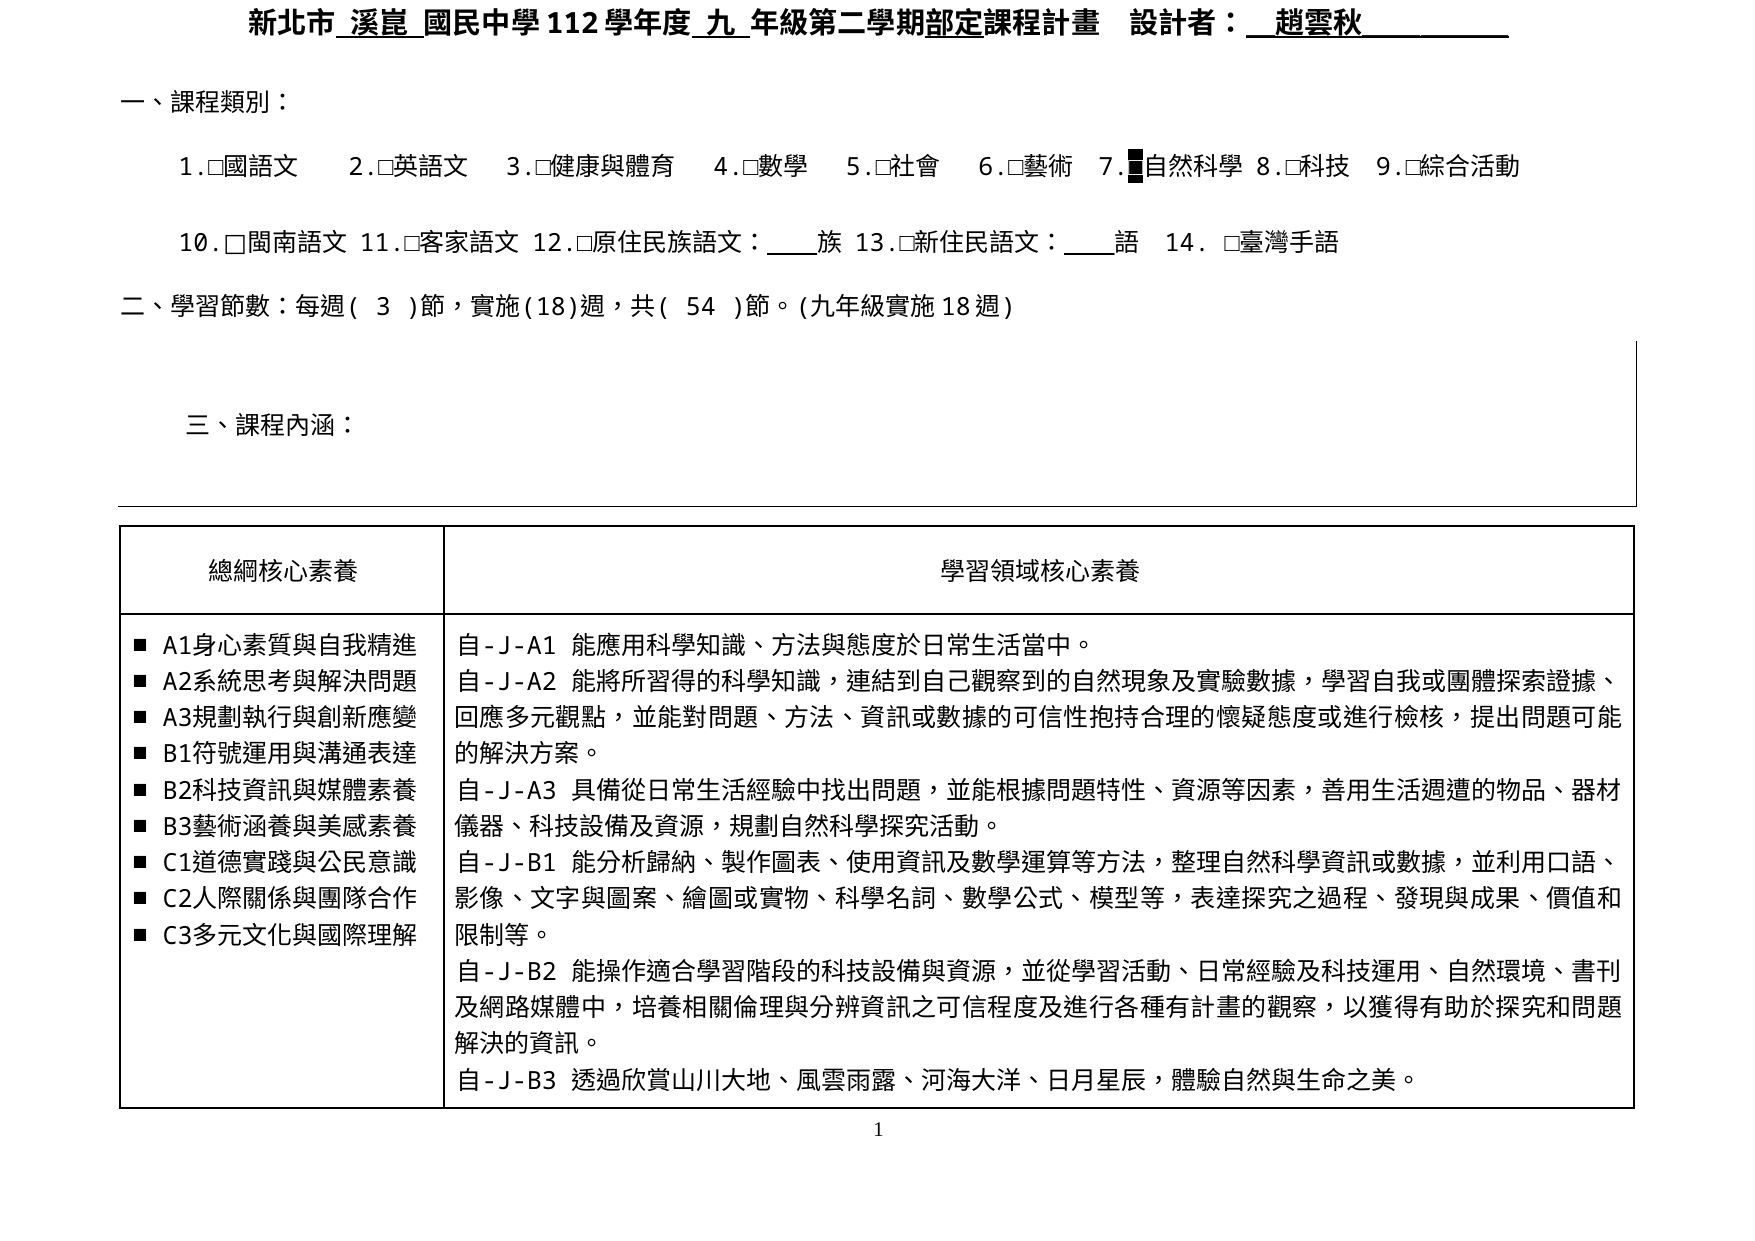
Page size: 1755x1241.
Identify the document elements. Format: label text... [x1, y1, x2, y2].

text 一、課程類別： [118, 82, 1636, 118]
table_header 總綱核心素養 [121, 527, 443, 613]
text 三、課程內涵： [118, 341, 1636, 506]
table_header 學習領域核心素養 [445, 527, 1633, 613]
text 10.□閩南語文 11.□客家語文 12.□原住民族語文： ____族 13.□新住民語文： ____語 14. □臺灣手語 [118, 222, 1636, 258]
table_cell 自-J-A1 能應用科學知識、方法與態度於日常生活當中。 自-J-A2 能將所習得的科學知識，連結到自己觀察到的自然現象及實驗數據，學習自我或團體探索證據、回應多元觀點，並能對問題、方法、資訊或數據的可信性抱持合理的懷疑態度或進行檢核，提出問題可能的解決方案。 自-J-A3 具備從日常生活經驗中找出問題，並能根據問題特性、資源等因素，善用生活週遭的物品、器材儀器、科技設備及資源，規劃自然科學探究活動。 自-J-B1 能分析歸納、製作圖表、使用資訊及數學運算等方法，整理自然科學資訊或數據，並利用口語、影像、文字與圖案、繪圖或實物、科學名詞、數學公式、模型等，表達探究之過程、發現與成果、價值和限制等。 自-J-B2 能操作適合學習階段的科技設備與資源，並從學習活動、日常經驗及科技運用、自然環境、書刊及網路媒體中，培養相關倫理與分辨資訊之可信程度及進行各種有計畫的觀察，以獲得有助於探究和問題解決的資訊。 自-J-B3 透過欣賞山川大地、風雲雨露、河海大洋、日月星辰，體驗自然與生命之美。 [445, 615, 1633, 1107]
table_cell ■ A1身心素質與自我精進 ■ A2系統思考與解決問題 ■ A3規劃執行與創新應變 ■ B1符號運用與溝通表達 ■ B2科技資訊與媒體素養 ■ B3藝術涵養與美感素養 ■ C1道德實踐與公民意識 ■ C2人際關係與團隊合作 ■ C3多元文化與國際理解 [121, 615, 443, 1107]
text 二、學習節數：每週( 3 )節，實施(18)週，共( 54 )節。(九年級實施18週) [118, 287, 1636, 323]
text 1.□國語文 2.□英語文 3.□健康與體育 4.□數學 5.□社會 6.□藝術 7.□自然科學 8.□科技 9.□綜合活動 [118, 147, 1636, 183]
text 新北市 溪崑 國民中學112學年度 九 年級第二學期部定課程計畫 設計者：＿趙雲秋＿＿＿＿＿ [118, 0, 1636, 42]
